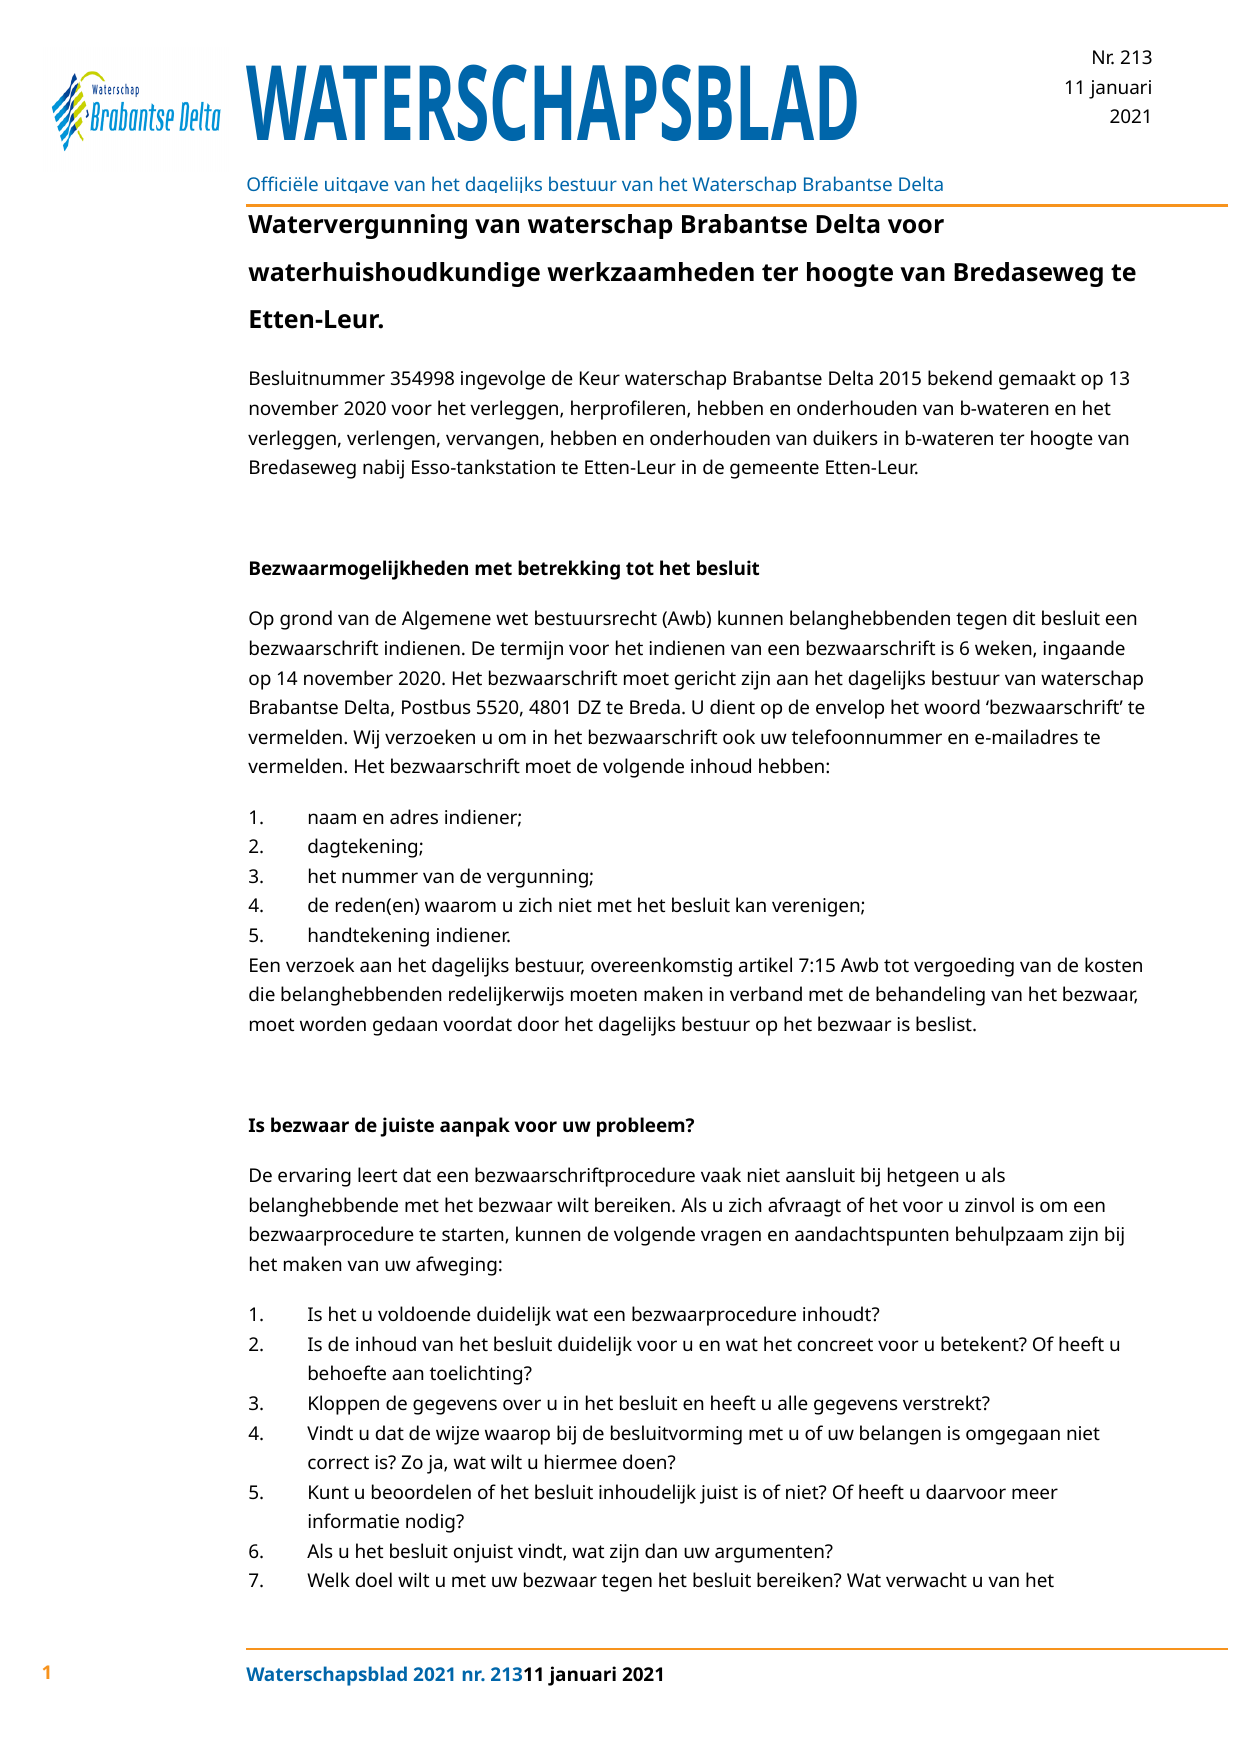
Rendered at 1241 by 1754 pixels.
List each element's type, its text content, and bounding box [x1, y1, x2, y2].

picture [41, 47, 231, 172]
list dagtekening; [248, 833, 1152, 859]
text Watervergunning van waterschap Brabantse Delta voor waterhuishoudkundige werkzaamheden ter hoogte van Bredaseweg te Etten-Leur. [248, 207, 1152, 336]
list naam en adres indiener; [248, 804, 1152, 829]
text De ervaring leert dat een bezwaarschriftprocedure vaak niet aansluit bij hetgeen u als belanghebbende met het bezwaar wilt bereiken. Als u zich afvraagt of het voor u zinvol is om een bezwaarprocedure te starten, kunnen de volgende vragen en aandachtspunten behulpzaam zijn bij het maken van uw afweging: [248, 1162, 1152, 1277]
list de reden(en) waarom u zich niet met het besluit kan verenigen; [248, 893, 1152, 918]
text Op grond van de Algemene wet bestuursrecht (Awb) kunnen belanghebbenden tegen dit besluit een bezwaarschrift indienen. De termijn voor het indienen van een bezwaarschrift is 6 weken, ingaande op 14 november 2020. Het bezwaarschrift moet gericht zijn aan het dagelijks bestuur van waterschap Brabantse Delta, Postbus 5520, 4801 DZ te Breda. U dient op de envelop het woord ‘bezwaarschrift’ te vermelden. Wij verzoeken u om in het bezwaarschrift ook uw telefoonnummer en e‑mailadres te vermelden. Het bezwaarschrift moet de volgende inhoud hebben: [248, 606, 1152, 779]
text Bezwaarmogelijkheden met betrekking tot het besluit [248, 555, 1152, 581]
list Is het u voldoende duidelijk wat een bezwaarprocedure inhoudt? [248, 1301, 1152, 1327]
list Is de inhoud van het besluit duidelijk voor u en wat het concreet voor u betekent? Of heeft u behoefte aan toelichting? [248, 1331, 1152, 1386]
text Een verzoek aan het dagelijks bestuur, overeenkomstig artikel 7:15 Awb tot vergoeding van de kosten die belanghebbenden redelijkerwijs moeten maken in verband met de behandeling van het bezwaar, moet worden gedaan voordat door het dagelijks bestuur op het bezwaar is beslist. [248, 952, 1152, 1037]
list Kunt u beoordelen of het besluit inhoudelijk juist is of niet? Of heeft u daarvoor meer informatie nodig? [248, 1479, 1152, 1534]
list Kloppen de gegevens over u in het besluit en heeft u alle gegevens verstrekt? [248, 1390, 1152, 1416]
list handtekening indiener. [248, 922, 1152, 948]
list Als u het besluit onjuist vindt, wat zijn dan uw argumenten? [248, 1538, 1152, 1564]
list Welk doel wilt u met uw bezwaar tegen het besluit bereiken? Wat verwacht u van het [248, 1568, 1152, 1593]
text Is bezwaar de juiste aanpak voor uw probleem? [248, 1112, 1152, 1137]
list het nummer van de vergunning; [248, 863, 1152, 889]
list Vindt u dat de wijze waarop bij de besluitvorming met u of uw belangen is omgegaan niet correct is? Zo ja, wat wilt u hiermee doen? [248, 1420, 1152, 1475]
text Besluitnummer 354998 ingevolge de Keur waterschap Brabantse Delta 2015 bekend gemaakt op 13 november 2020 voor het verleggen, herprofileren, hebben en onderhouden van b-wateren en het verleggen, verlengen, vervangen, hebben en onderhouden van duikers in b-wateren ter hoogte van Bredaseweg nabij Esso-tankstation te Etten-Leur in de gemeente Etten-Leur. [248, 366, 1152, 480]
